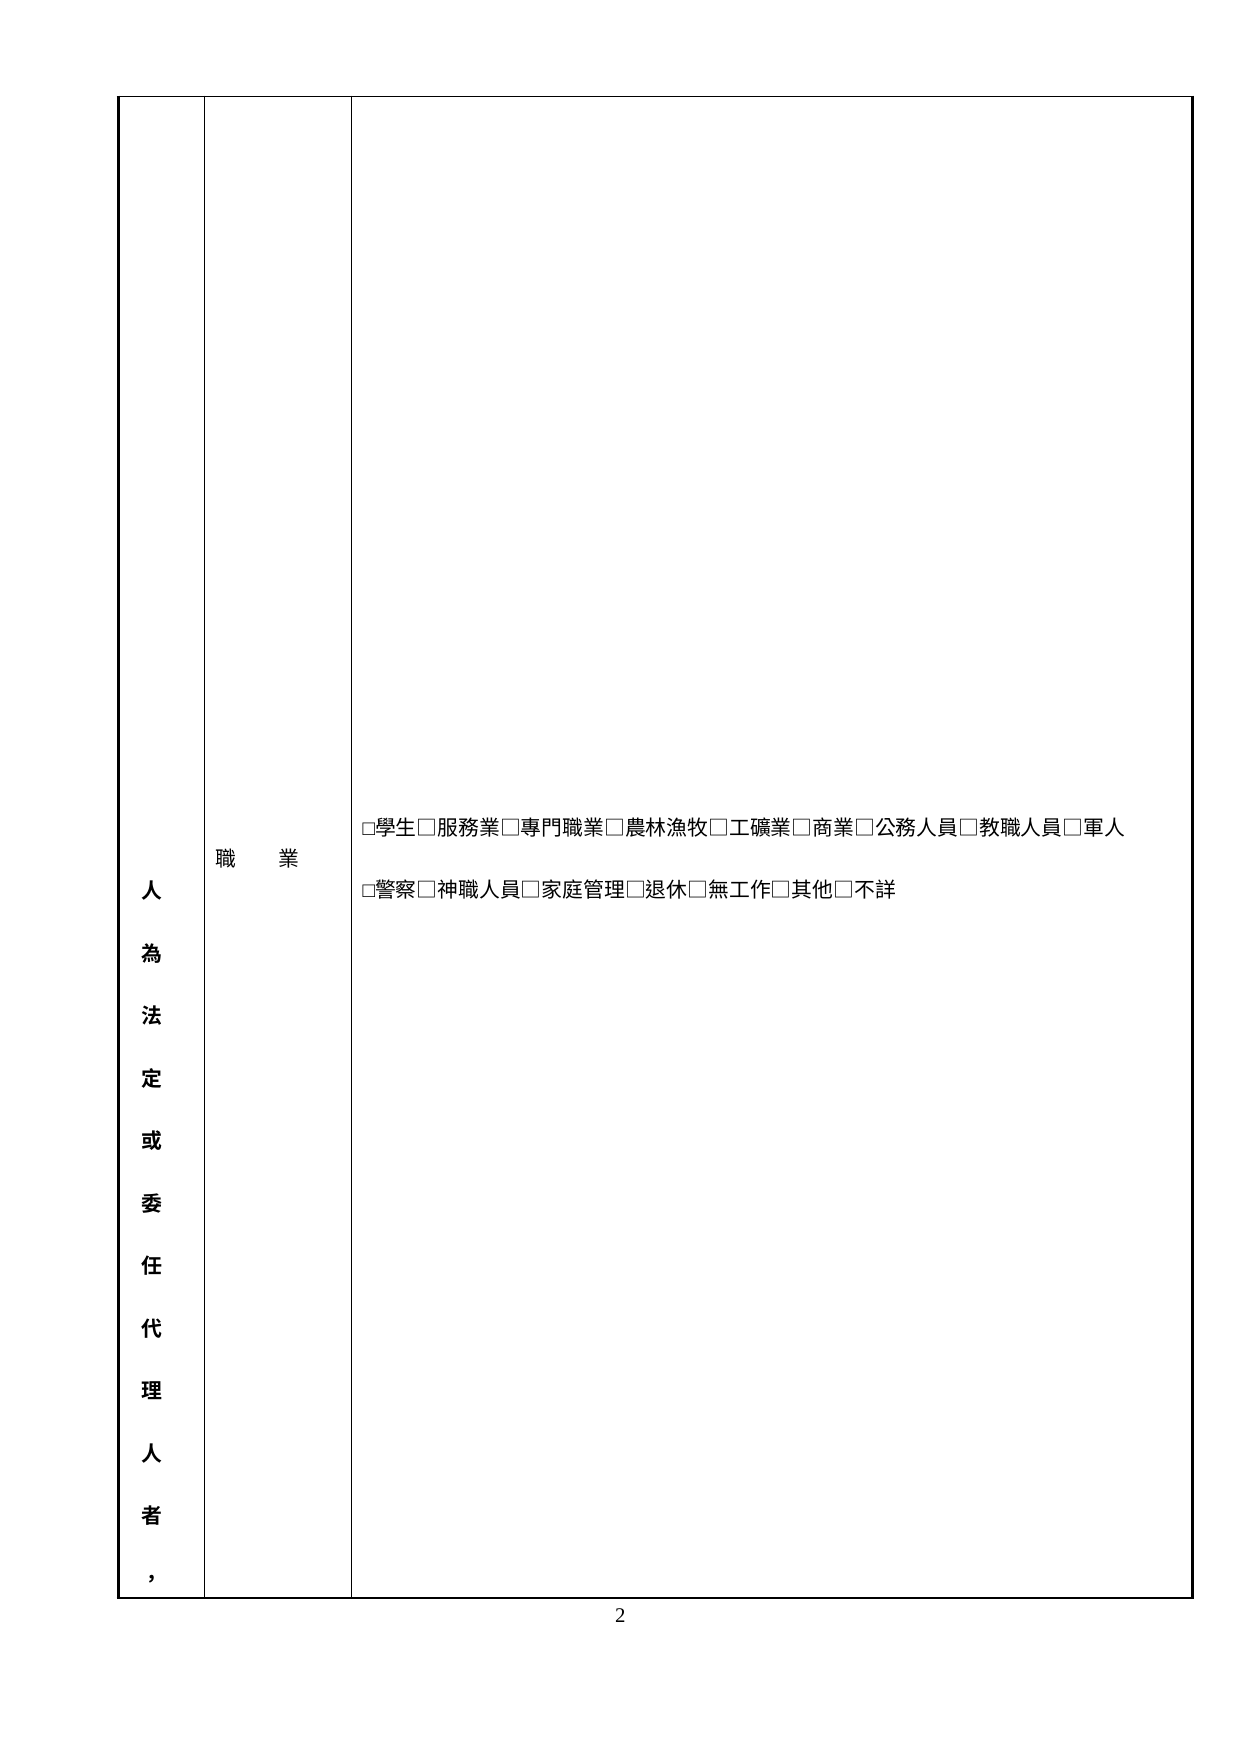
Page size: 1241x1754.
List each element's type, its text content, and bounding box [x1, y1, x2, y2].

table_cell 職 業 [205, 97, 351, 1597]
table_cell □學生□服務業□專門職業□農林漁牧□工礦業□商業□公務人員□教職人員□軍人 □警察□神職人員□家庭管理□退休□無工作□其他□不詳 [352, 97, 1191, 1597]
table_cell 再申訴人資料(再申訴人為法定或委任代理人者，本欄請填寫被代理者之資料) [120, 97, 204, 1597]
